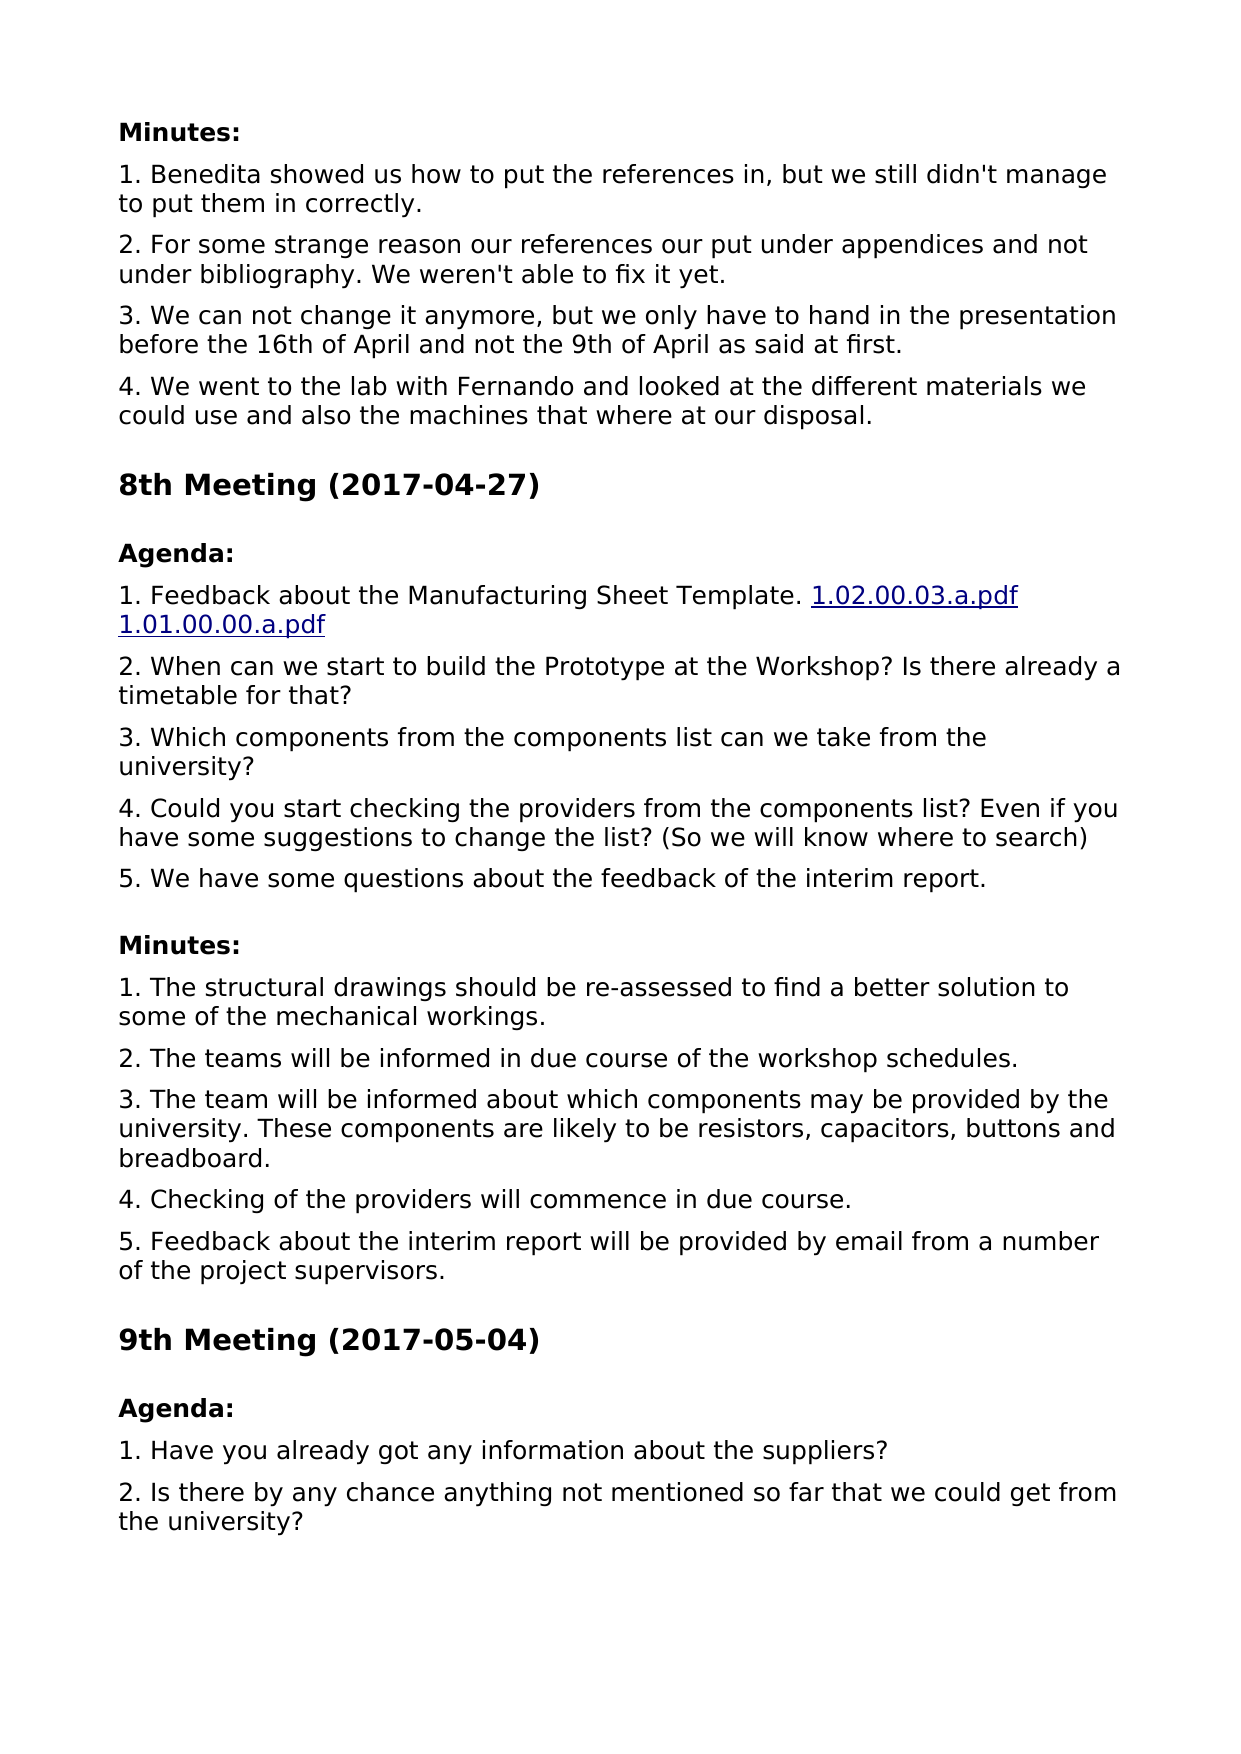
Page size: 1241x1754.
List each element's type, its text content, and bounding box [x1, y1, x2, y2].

text 5. Feedback about the interim report will be provided by email from a number of the project supervisors. [118, 1227, 1122, 1285]
text 3. Which components from the components list can we take from the university? [118, 723, 1122, 781]
subtitle Minutes: [118, 118, 1122, 147]
text 1. Benedita showed us how to put the references in, but we still didn't manage to put them in correctly. [118, 160, 1122, 218]
text 1. The structural drawings should be re-assessed to find a better solution to some of the mechanical workings. [118, 973, 1122, 1031]
subtitle Agenda: [118, 539, 1122, 569]
subtitle Agenda: [118, 1394, 1122, 1423]
text 3. We can not change it anymore, but we only have to hand in the presentation before the 16th of April and not the 9th of April as said at first. [118, 301, 1122, 360]
text 5. We have some questions about the feedback of the interim report. [118, 864, 1122, 894]
text 1. Feedback about the Manufacturing Sheet Template. 1.02.00.03.a.pdf 1.01.00.00.a.pdf [118, 581, 1122, 639]
text 2. For some strange reason our references our put under appendices and not under bibliography. We weren't able to fix it yet. [118, 231, 1122, 289]
text 2. The teams will be informed in due course of the workshop schedules. [118, 1044, 1122, 1073]
text 2. When can we start to build the Prototype at the Workshop? Is there already a timetable for that? [118, 652, 1122, 710]
text 4. Checking of the providers will commence in due course. [118, 1185, 1122, 1214]
subtitle Minutes: [118, 931, 1122, 960]
text 2. Is there by any chance anything not mentioned so far that we could get from the university? [118, 1478, 1122, 1536]
subtitle 9th Meeting (2017-05-04) [118, 1323, 1122, 1357]
text 1. Have you already got any information about the suppliers? [118, 1436, 1122, 1465]
text 4. Could you start checking the providers from the components list? Even if you have some suggestions to change the list? (So we will know where to search) [118, 794, 1122, 852]
text 4. We went to the lab with Fernando and looked at the different materials we could use and also the machines that where at our disposal. [118, 372, 1122, 431]
text 3. The team will be informed about which components may be provided by the university. These components are likely to be resistors, capacitors, buttons and breadboard. [118, 1085, 1122, 1173]
subtitle 8th Meeting (2017-04-27) [118, 468, 1122, 502]
